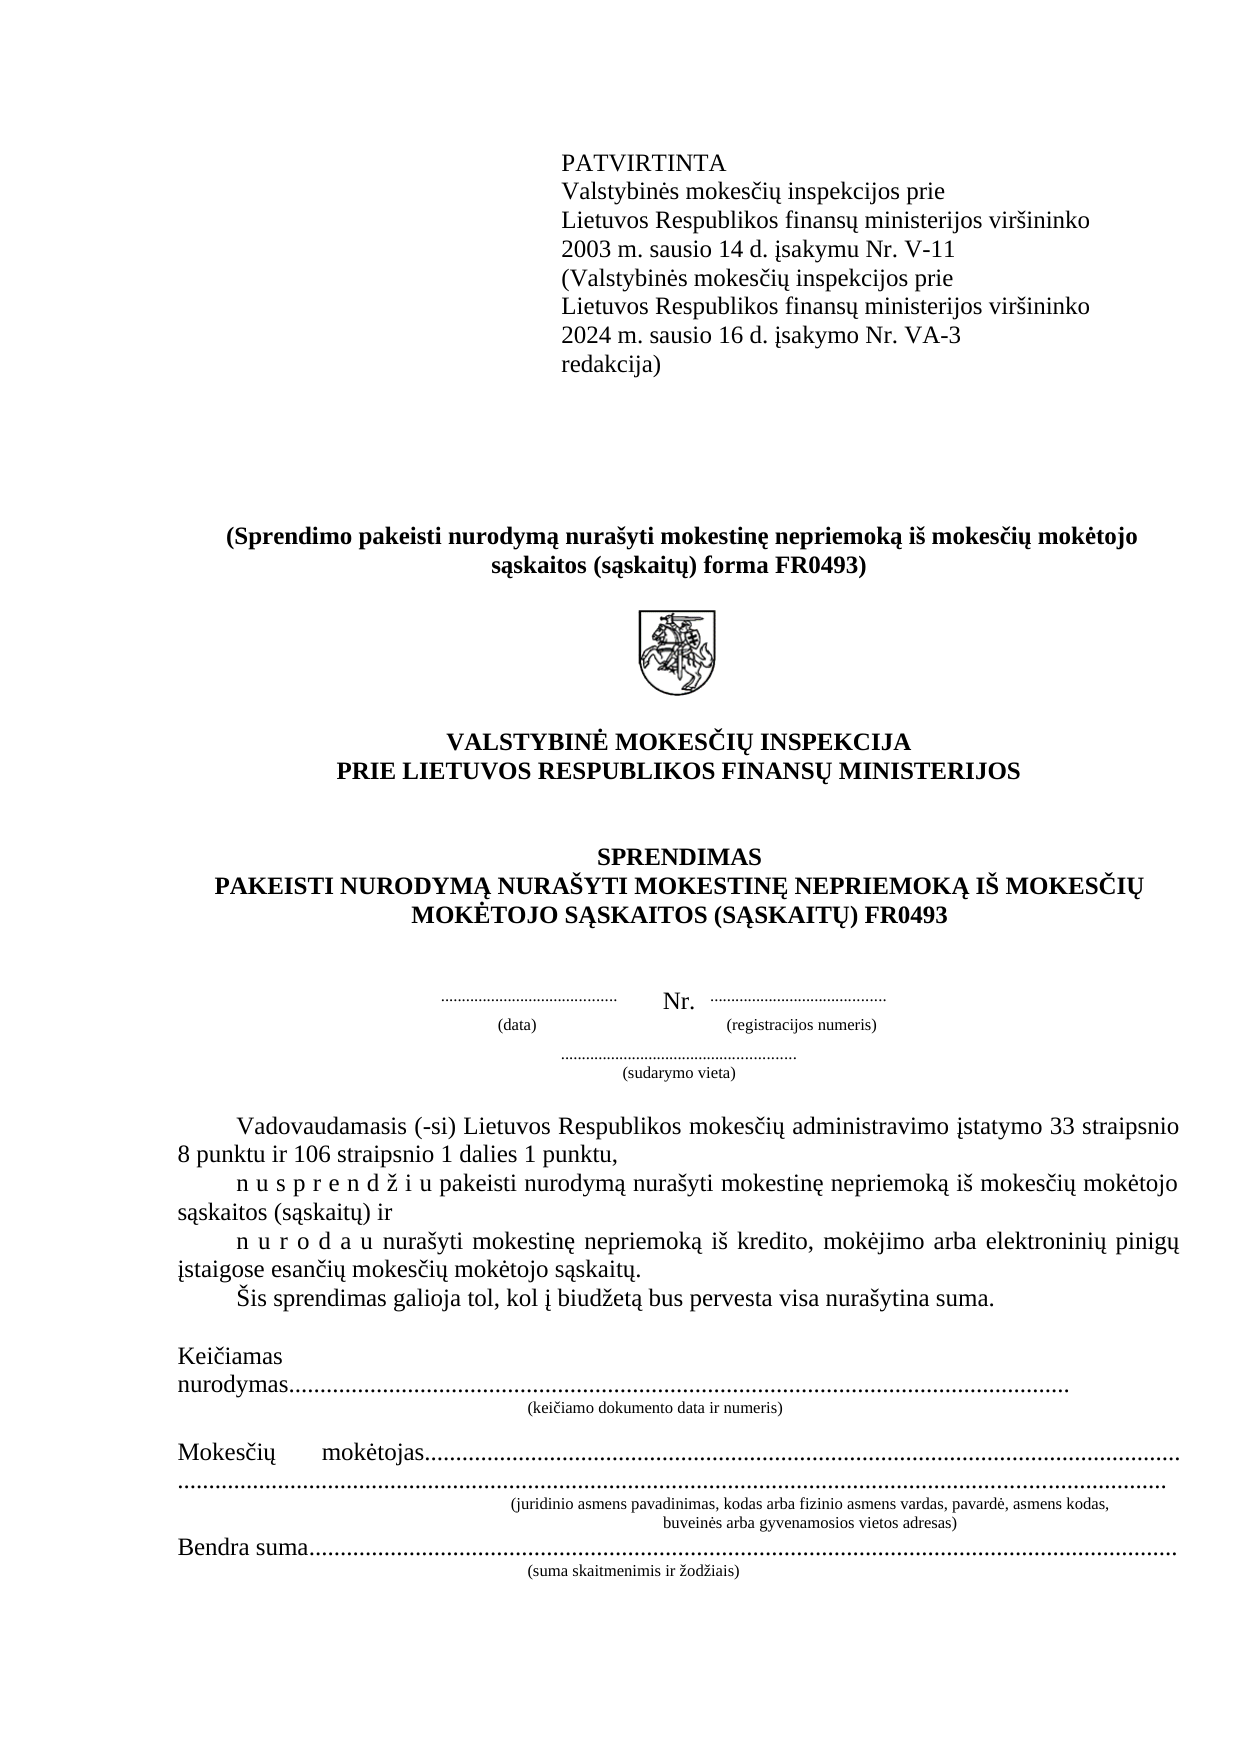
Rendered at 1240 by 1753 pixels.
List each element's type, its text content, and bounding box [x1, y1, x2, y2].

text n u r o d a u nurašyti mokestinę nepriemoką iš kredito, mokėjimo arba elektroninių pinigų įstaigose esančių mokesčių mokėtojo sąskaitų. [177, 1226, 1181, 1283]
text Mokesčių mokėtojas......................................................................................................................... ................... [177, 1437, 1181, 1494]
text buveinės arba gyvenamosios vietos adresas) [177, 1513, 1181, 1532]
text redakcija) [561, 349, 1181, 378]
text Šis sprendimas galioja tol, kol į biudžetą bus pervesta visa nurašytina suma. [177, 1283, 1181, 1312]
text Vadovaudamasis (-si) Lietuvos Respublikos mokesčių administravimo įstatymo 33 straipsnio 8 punktu ir 106 straipsnio 1 dalies 1 punktu, [177, 1111, 1181, 1168]
text Lietuvos Respublikos finansų ministerijos viršininko [561, 291, 1181, 320]
text (juridinio asmens pavadinimas, kodas arba fizinio asmens vardas, pavardė, asmens kodas, [177, 1494, 1181, 1513]
table_cell (data) [441, 1015, 648, 1044]
text (Valstybinės mokesčių inspekcijos prie [561, 263, 1181, 291]
table_header [441, 986, 648, 1015]
text 2024 m. sausio 16 d. įsakymo Nr. VA-3 [561, 320, 1181, 349]
text (keičiamo dokumento data ir numeris) [177, 1398, 1181, 1417]
table_header Nr. [648, 986, 710, 1015]
text Bendra suma........................................................................................................................................... [177, 1532, 1181, 1561]
text Valstybinės mokesčių inspekcijos prie [561, 176, 1181, 205]
table_cell (sudarymo vieta) [441, 1063, 917, 1082]
text Lietuvos Respublikos finansų ministerijos viršininko [561, 205, 1181, 234]
table_header [710, 986, 917, 1015]
table_cell (registracijos numeris) [710, 1015, 917, 1044]
table_cell [648, 1015, 710, 1044]
text PRIE LIETUVOS RESPUBLIKOS FINANSŲ MINISTERIJOS [177, 756, 1181, 785]
text (Sprendimo pakeisti nurodymą nurašyti mokestinę nepriemoką iš mokesčių mokėtojo sąskaitos (sąskaitų) forma FR0493) [177, 521, 1181, 579]
table_cell [441, 1044, 917, 1063]
text 2003 m. sausio 14 d. įsakymu Nr. V-11 [561, 234, 1181, 263]
text SPRENDIMAS [190, 842, 1169, 871]
text n u s p r e n d ž i u pakeisti nurodymą nurašyti mokestinę nepriemoką iš mokesčių mokėtojo sąskaitos (sąskaitų) ir [177, 1168, 1181, 1226]
text PAKEISTI NURODYMĄ NURAŠYTI MOKESTINĘ NEPRIEMOKĄ IŠ MOKESČIŲ MOKĖTOJO SĄSKAITOS (SĄSKAITŲ) FR0493 [190, 871, 1169, 929]
text PATVIRTINTA [561, 148, 1181, 176]
text Keičiamas nurodymas............................................................................................................................. [177, 1341, 1181, 1398]
text (suma skaitmenimis ir žodžiais) [177, 1561, 1181, 1580]
text VALSTYBINĖ MOKESČIŲ INSPEKCIJA [177, 727, 1181, 756]
